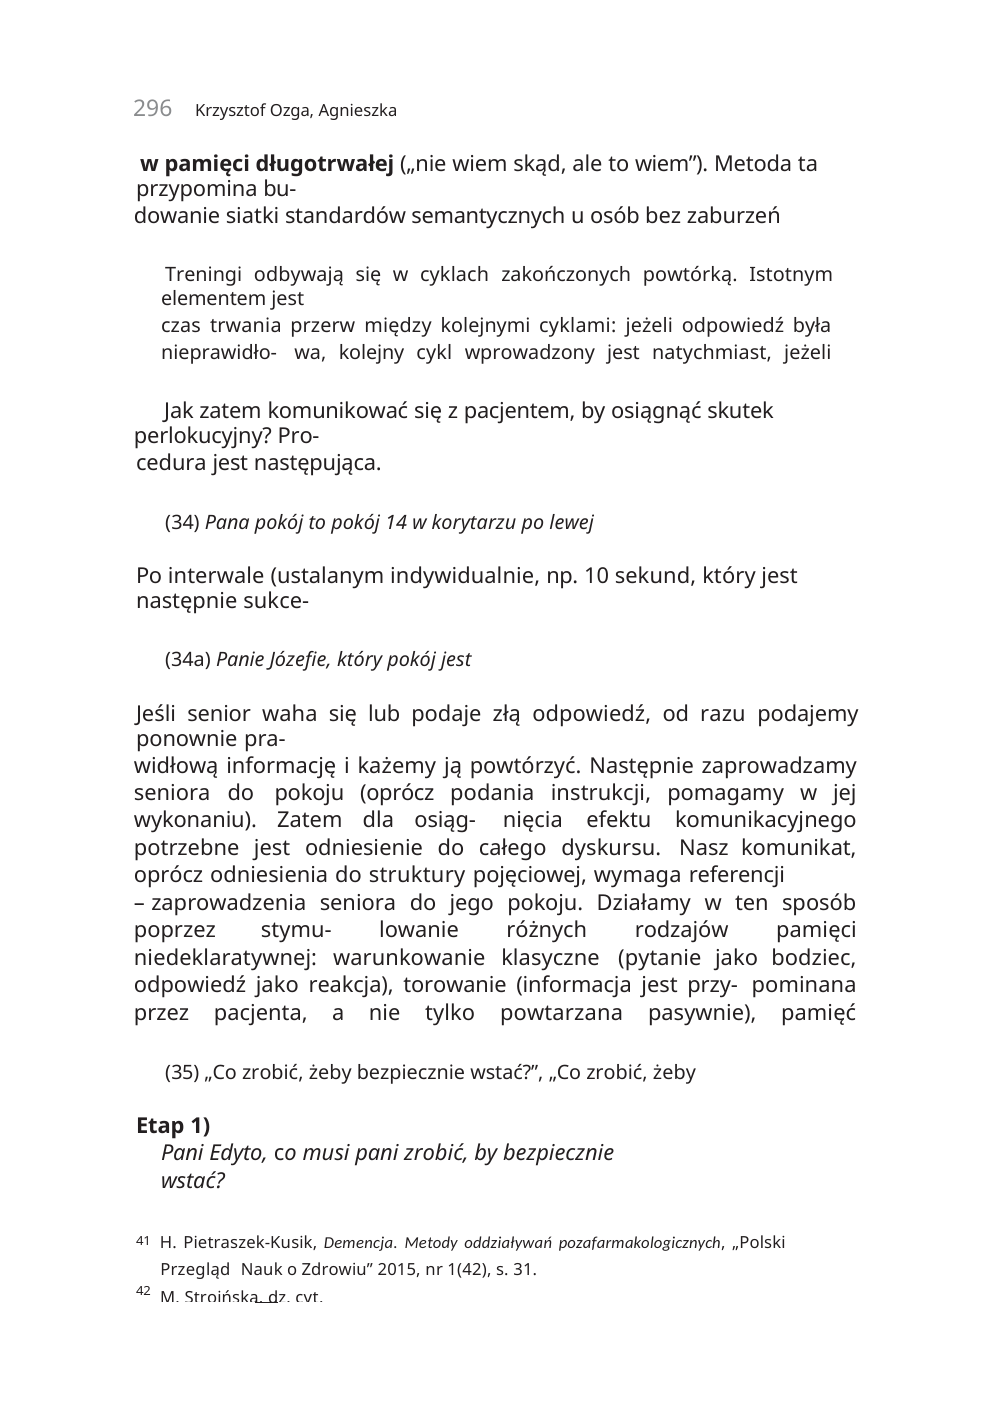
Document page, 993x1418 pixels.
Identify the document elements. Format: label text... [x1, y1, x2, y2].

text cedura jest następująca. [136, 449, 858, 476]
text czas trwania przerw między kolejnymi cyklami: jeżeli odpowiedź była nieprawidło- wa, kolejny cykl wprowadzony jest natychmiast, jeżeli materiał został opanowany prawidłowo, wówczas przerwy wydłużają się41 . [161, 311, 832, 369]
text Pani Edyto, co musi pani zrobić, by bezpiecznie wstać? [161, 1138, 633, 1193]
text Etap 1) [136, 1113, 633, 1138]
text (34a) Panie Józefie, który pokój jest pana? [165, 648, 494, 672]
list zaprowadzenia seniora do jego pokoju. Działamy w ten sposób poprzez stymu- lowanie różnych rodzajów pamięci niedeklaratywnej: warunkowanie klasyczne (pytanie jako bodziec, odpowiedź jako reakcja), torowanie (informacja jest przy- pominana przez pacjenta, a nie tylko powtarzana pasywnie), pamięć proceduralna [134, 889, 857, 1030]
text Po interwale (ustalanym indywidualnie, np. 10 sekund, który jest następnie sukce- [136, 564, 858, 614]
text Na pytanie: Gdzie jest mój pokój? odpowiadamy: [161, 476, 858, 480]
text H. Pietraszek-Kusik, Demencja. Metody oddziaływań pozafarmakologicznych, „Polski Przegląd Nauk o Zdrowiu” 2015, nr 1(42), s. 31. [159, 1231, 856, 1280]
text dowanie siatki standardów semantycznych u osób bez zaburzeń pamięci w procesie uczenia się i akwizycji. Opiera się ona na wielokrotnym powtarzaniu. [134, 202, 857, 232]
text widłową informację i każemy ją powtórzyć. Następnie zaprowadzamy seniora do pokoju (oprócz podania instrukcji, pomagamy w jej wykonaniu). Zatem dla osiąg- nięcia efektu komunikacyjnego potrzebne jest odniesienie do całego dyskursu. Nasz komunikat, oprócz odniesienia do struktury pojęciowej, wymaga referencji [134, 752, 857, 889]
text Treningi odbywają się w cyklach zakończonych powtórką. Istotnym elementem jest [161, 263, 833, 310]
text Jak zatem komunikować się z pacjentem, by osiągnąć skutek perlokucyjny? Pro- [134, 399, 858, 449]
text Jeśli senior waha się lub podaje złą odpowiedź, od razu podajemy ponownie pra- [136, 701, 858, 751]
text 42 [136, 1282, 154, 1299]
text M. Stroińska, dz. cyt. [160, 1285, 858, 1302]
text w pamięci długotrwałej („nie wiem skąd, ale to wiem”). Metoda ta przypomina bu- [136, 151, 858, 201]
text 296 Krzysztof Ozga, Agnieszka Ozga [133, 95, 430, 122]
text (35) „Co zrobić, żeby bezpiecznie wstać?”, „Co zrobić, żeby chodzić?” [165, 1060, 717, 1084]
text (34) Pana pokój to pokój 14 w korytarzu po lewej stronie. [165, 510, 613, 534]
text 41 [136, 1232, 153, 1249]
